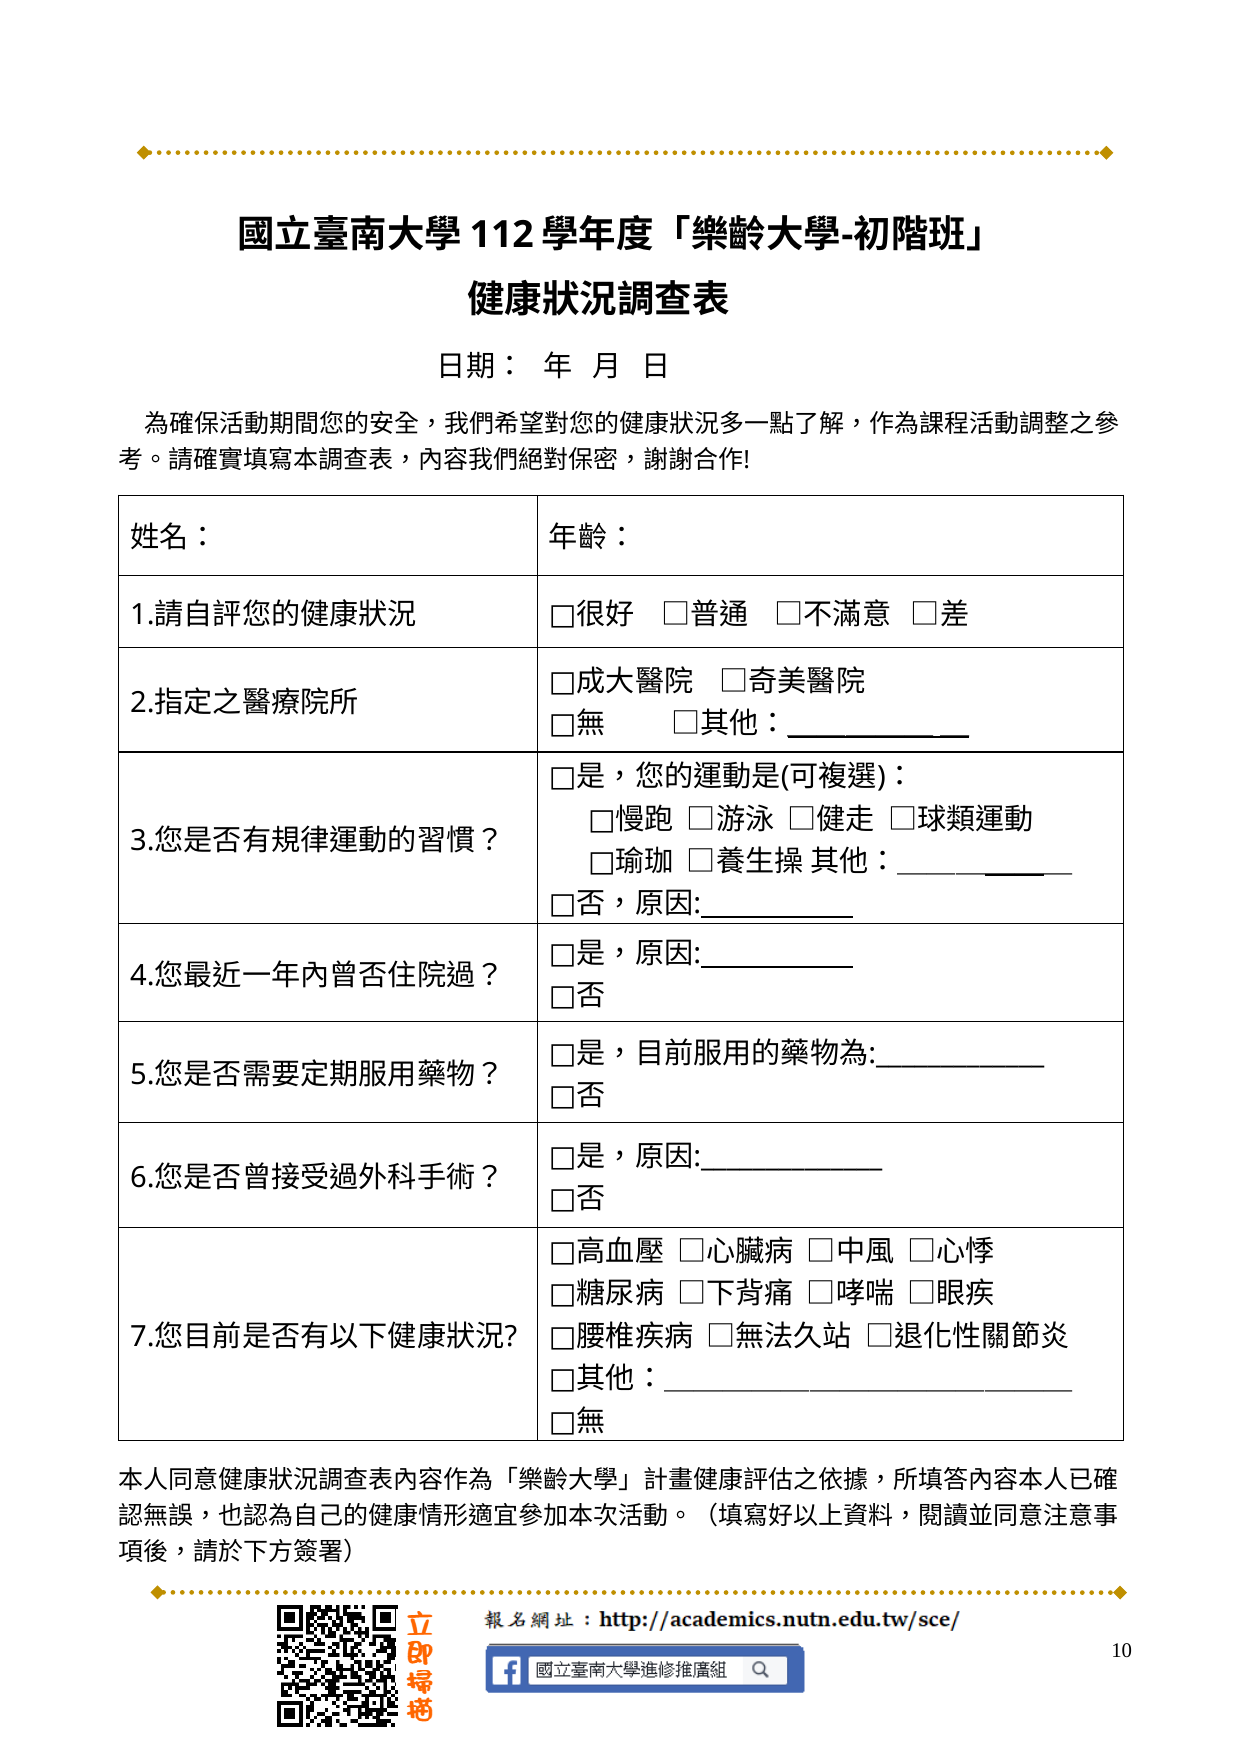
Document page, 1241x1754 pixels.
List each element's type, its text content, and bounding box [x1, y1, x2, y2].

text 為確保活動期間您的安全，我們希望對您的健康狀況多一點了解，作為課程活動調整之參考。請確實填寫本調查表，內容我們絕對保密，謝謝合作! [118, 403, 1122, 476]
table_cell 1.請自評您的健康狀況 [119, 576, 537, 647]
table_cell 2.指定之醫療院所 [119, 648, 537, 751]
table_cell 7.您目前是否有以下健康狀況? [119, 1228, 537, 1439]
table_cell □很好 □普通 □不滿意 □差 [538, 576, 1123, 647]
table_cell 6.您是否曾接受過外科手術？ [119, 1123, 537, 1227]
table_cell 3.您是否有規律運動的習慣？ [119, 753, 537, 923]
table_header 姓名： [119, 496, 537, 575]
text 健康狀況調查表 [74, 269, 1122, 323]
table_cell □高血壓 □心臟病 □中風 □心悸 □糖尿病 □下背痛 □哮喘 □眼疾 □腰椎疾病 □無法久站 □退化性關節炎 □其他：＿＿＿＿＿＿＿＿＿＿＿＿＿＿ □無 [538, 1228, 1123, 1439]
table_cell □是，原因:______________ □否 [538, 1123, 1123, 1227]
picture [272, 1599, 440, 1731]
table_cell 5.您是否需要定期服用藥物？ [119, 1022, 537, 1122]
text 國立臺南大學112學年度「樂齡大學-初階班」 [118, 194, 1122, 269]
table_cell □是，目前服用的藥物為:_____________ □否 [538, 1022, 1123, 1122]
table_cell □是，您的運動是(可複選)： □慢跑 □游泳 □健走 □球類運動 □瑜珈 □養生操 其他：＿＿＿＿＿＿ □否，原因: [538, 753, 1123, 923]
table_cell 4.您最近一年內曾否住院過？ [119, 924, 537, 1021]
picture [480, 1603, 968, 1701]
text 日期： 年 月 日 [118, 342, 1122, 384]
table_cell □成大醫院 □奇美醫院 □無 □其他：＿＿＿＿＿ ＿ [538, 648, 1123, 751]
table_cell □是，原因: □否 [538, 924, 1123, 1021]
text 本人同意健康狀況調查表內容作為「樂齡大學」計畫健康評估之依據，所填答內容本人已確認無誤，也認為自己的健康情形適宜參加本次活動。（填寫好以上資料，閱讀並同意注意事項後，請於下方簽署） [118, 1459, 1122, 1568]
table_header 年齡： [538, 496, 1123, 575]
